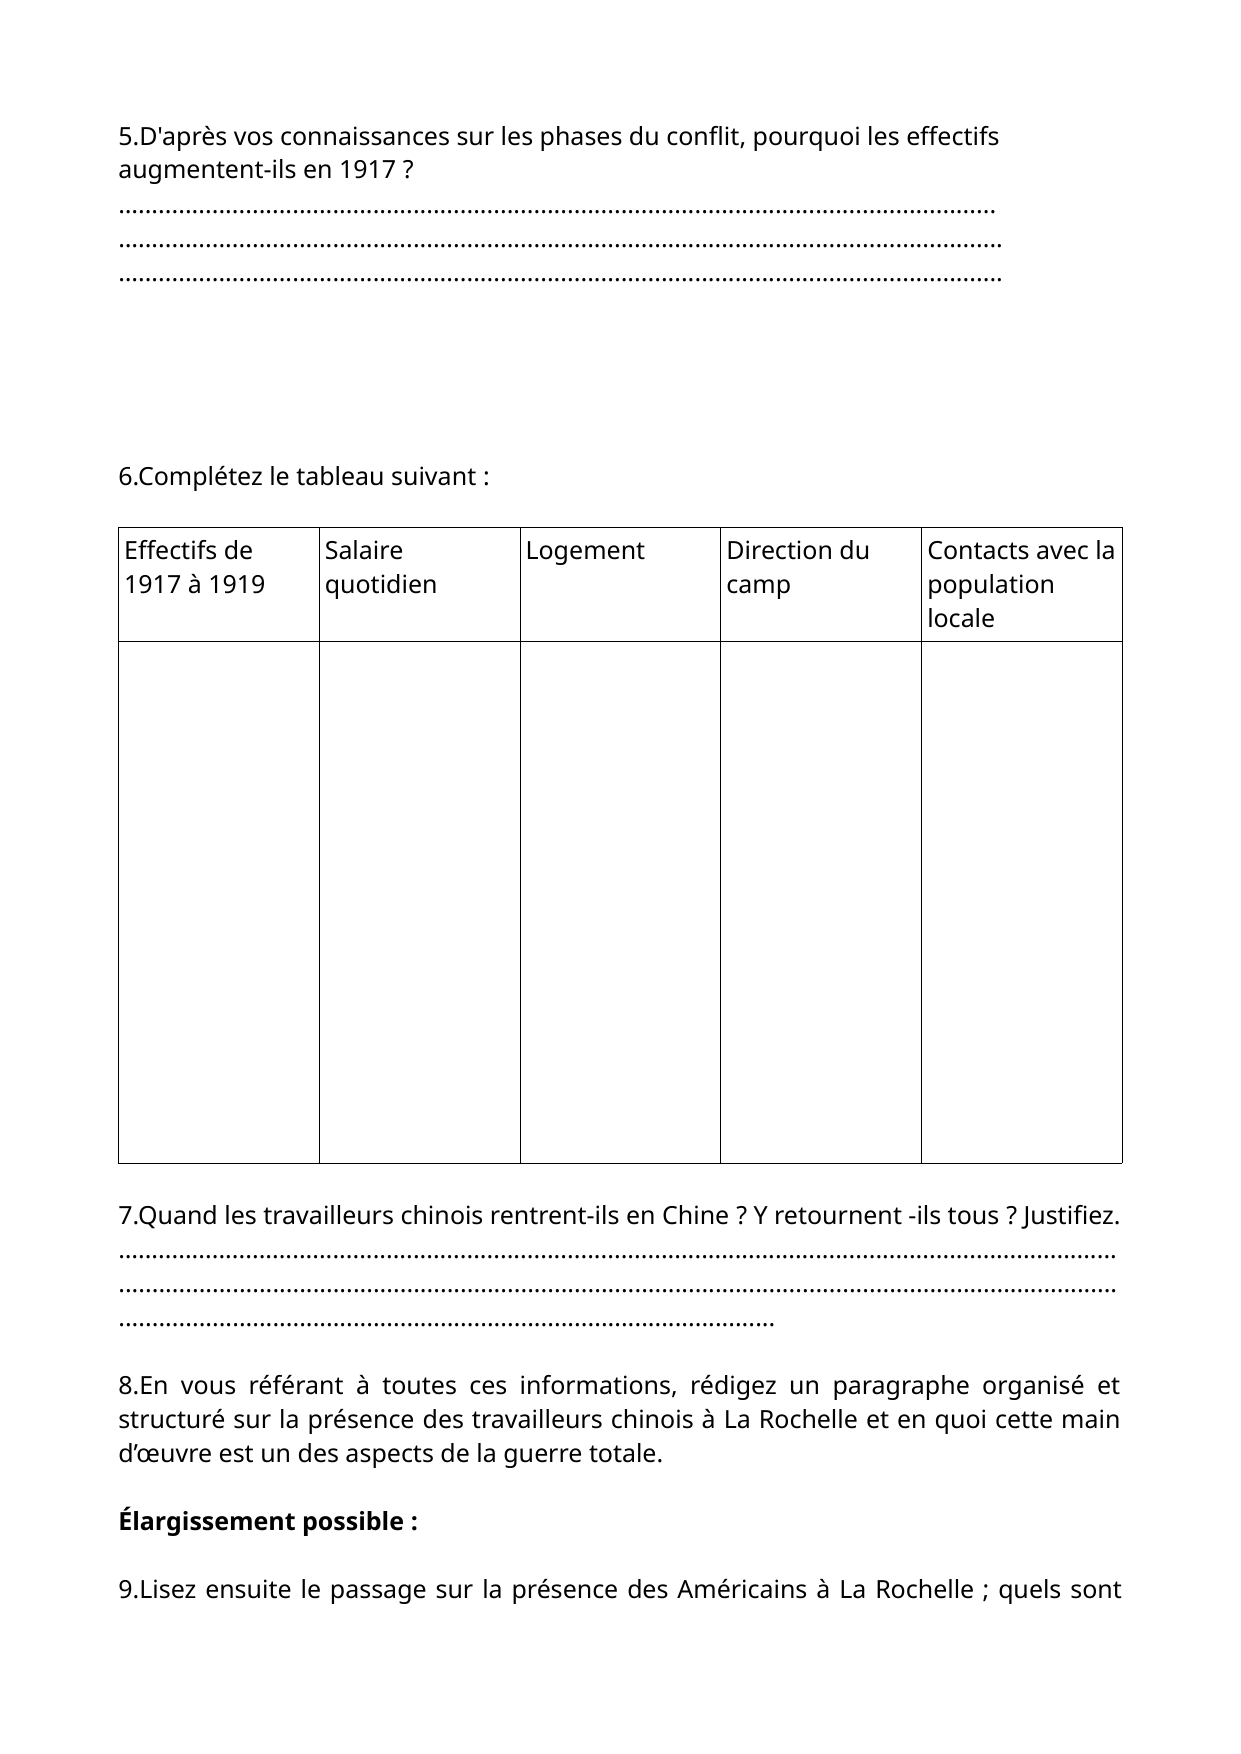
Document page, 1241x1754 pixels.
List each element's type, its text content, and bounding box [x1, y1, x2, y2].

table_header Salaire quotidien [320, 528, 520, 641]
text Élargissement possible : [118, 1504, 1122, 1538]
table_cell [721, 642, 921, 1163]
table_cell [320, 642, 520, 1163]
text …................................................................................................................................. [118, 254, 1122, 288]
table_cell [922, 642, 1122, 1163]
text 9.Lisez ensuite le passage sur la présence des Américains à La Rochelle ; quels sont [118, 1572, 1122, 1606]
table_header Direction du camp [721, 528, 921, 641]
text 8.En vous référant à toutes ces informations, rédigez un paragraphe organisé et structuré sur la présence des travailleurs chinois à La Rochelle et en quoi cette main d’œuvre est un des aspects de la guerre totale. [118, 1368, 1122, 1470]
table_header Logement [521, 528, 720, 641]
text …................................................................................................................................. [118, 220, 1122, 254]
text …......................................................................................................................................................................................................................................................................................................................................................................................................... [118, 1231, 1122, 1333]
table_cell [119, 642, 319, 1163]
table_header Effectifs de 1917 à 1919 [119, 528, 319, 641]
text 5.D'après vos connaissances sur les phases du conflit, pourquoi les effectifs augmentent-ils en 1917 ? …................................................................................................................................ [118, 118, 1122, 220]
text 6.Complétez le tableau suivant : [118, 459, 1122, 493]
table_cell [521, 642, 720, 1163]
table_header Contacts avec la population locale [922, 528, 1122, 641]
text 7.Quand les travailleurs chinois rentrent-ils en Chine ? Y retournent -ils tous ? Justifiez. [118, 1197, 1122, 1231]
